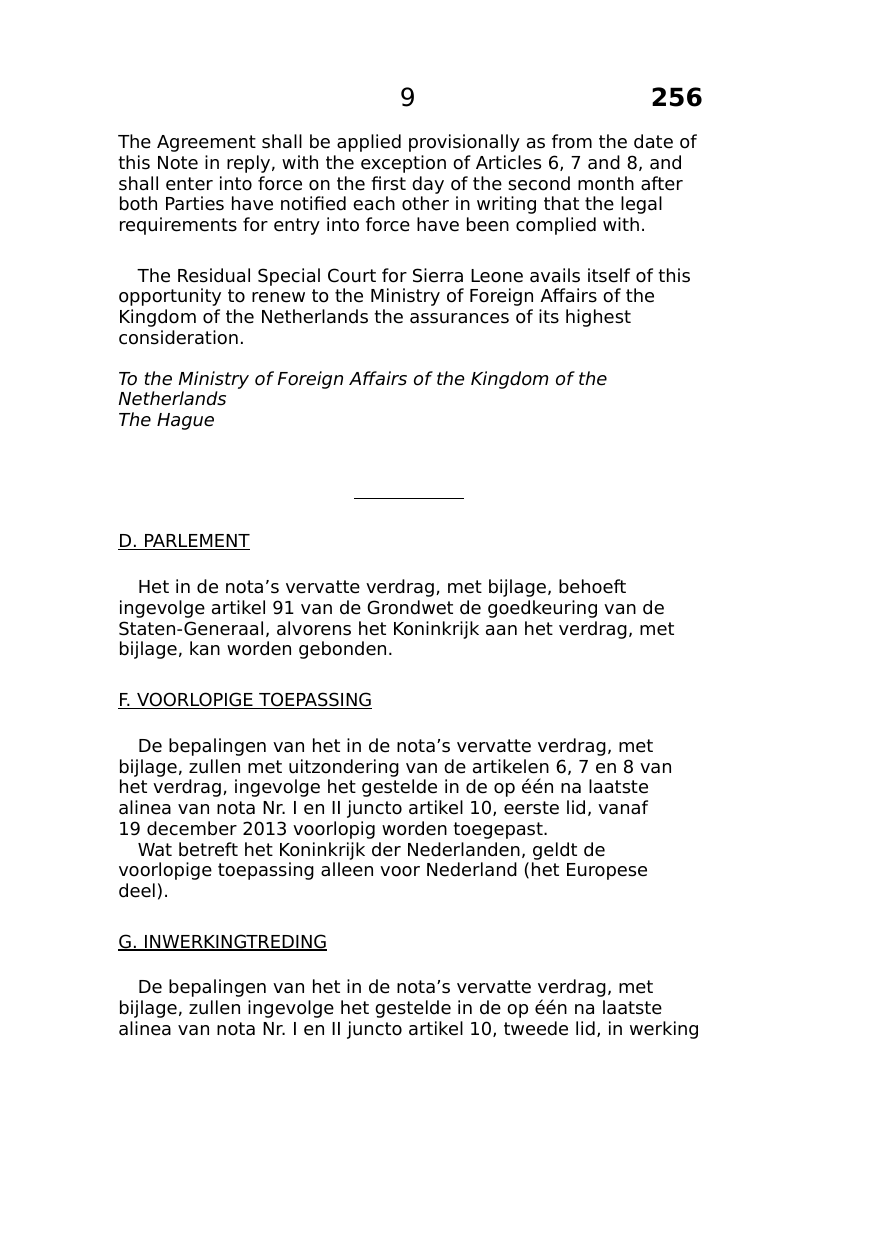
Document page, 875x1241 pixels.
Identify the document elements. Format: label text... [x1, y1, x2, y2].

subtitle D. PARLEMENT [118, 531, 703, 552]
text Wat betreft het Koninkrijk der Nederlanden, geldt de voorlopige toepassing alleen voor Nederland (het Europese deel). [118, 839, 703, 902]
text De bepalingen van het in de nota’s vervatte verdrag, met bijlage, zullen ingevolge het gestelde in de op één na laatste alinea van nota Nr. I en II juncto artikel 10, tweede lid, in werking [118, 977, 703, 1039]
text The Hague [118, 410, 703, 431]
text Het in de nota’s vervatte verdrag, met bijlage, behoeft ingevolge artikel 91 van de Grondwet de goedkeuring van de Staten-Generaal, alvorens het Koninkrijk aan het verdrag, met bijlage, kan worden gebonden. [118, 577, 703, 660]
text The Residual Special Court for Sierra Leone avails itself of this opportunity to renew to the Ministry of Foreign Affairs of the Kingdom of the Netherlands the assurances of its highest consideration. [118, 266, 703, 348]
subtitle G. INWERKINGTREDING [118, 932, 703, 952]
subtitle F. VOORLOPIGE TOEPASSING [118, 690, 703, 711]
text To the Ministry of Foreign Affairs of the Kingdom of the Netherlands [118, 368, 703, 410]
text The Agreement shall be applied provisionally as from the date of this Note in reply, with the exception of Articles 6, 7 and 8, and shall enter into force on the first day of the second month after both Parties have notified each other in writing that the legal requirements for entry into force have been complied with. [118, 132, 703, 236]
text De bepalingen van het in de nota’s vervatte verdrag, met bijlage, zullen met uitzondering van de artikelen 6, 7 en 8 van het verdrag, ingevolge het gestelde in de op één na laatste alinea van nota Nr. I en II juncto artikel 10, eerste lid, vanaf 19 december 2013 voorlopig worden toegepast. [118, 736, 703, 839]
